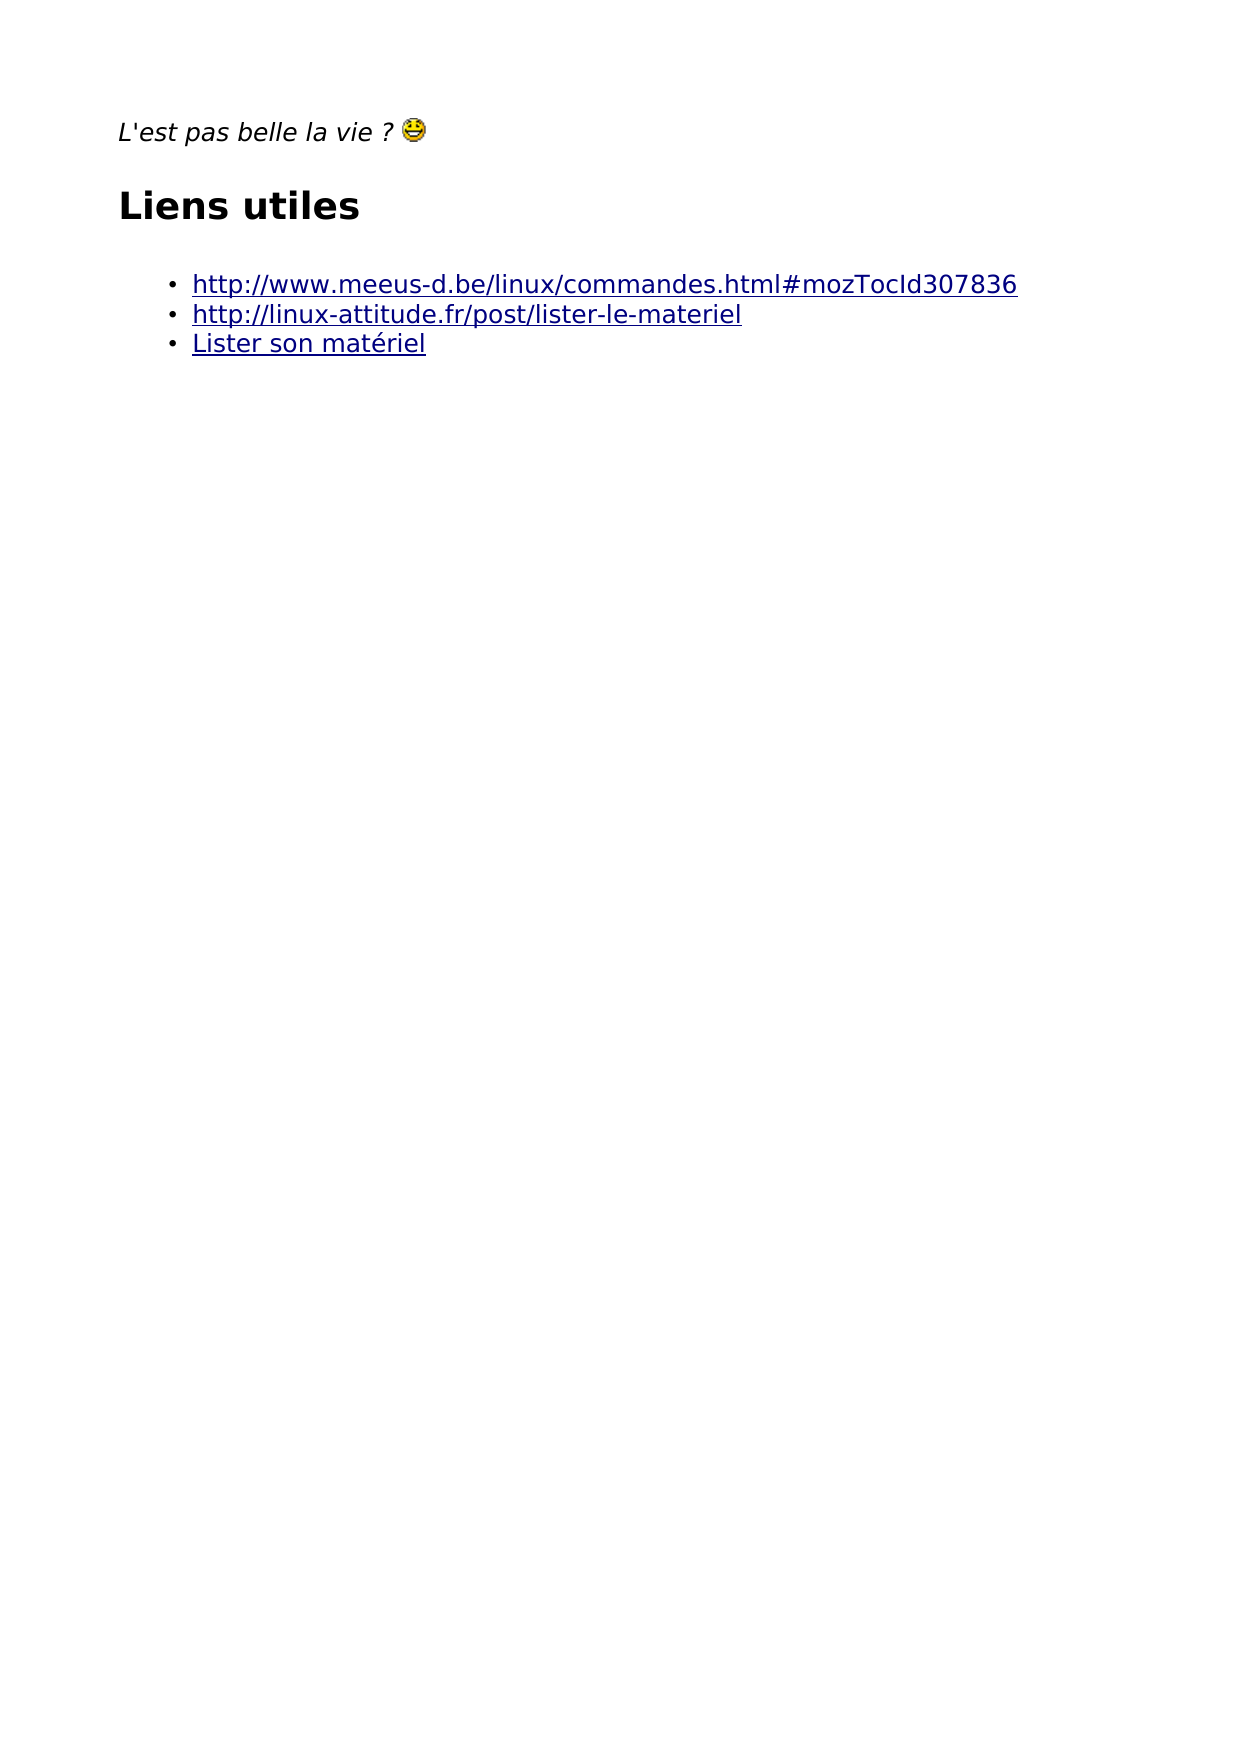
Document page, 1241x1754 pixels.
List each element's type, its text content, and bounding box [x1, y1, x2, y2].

list http://linux-attitude.fr/post/lister-le-materiel [177, 300, 1122, 329]
list http://www.meeus-d.be/linux/commandes.html#mozTocId307836 [177, 271, 1122, 300]
list Lister son matériel [177, 329, 1122, 358]
subtitle Liens utiles [118, 185, 1122, 229]
text L'est pas belle la vie ? [118, 118, 1122, 147]
picture [402, 118, 426, 142]
